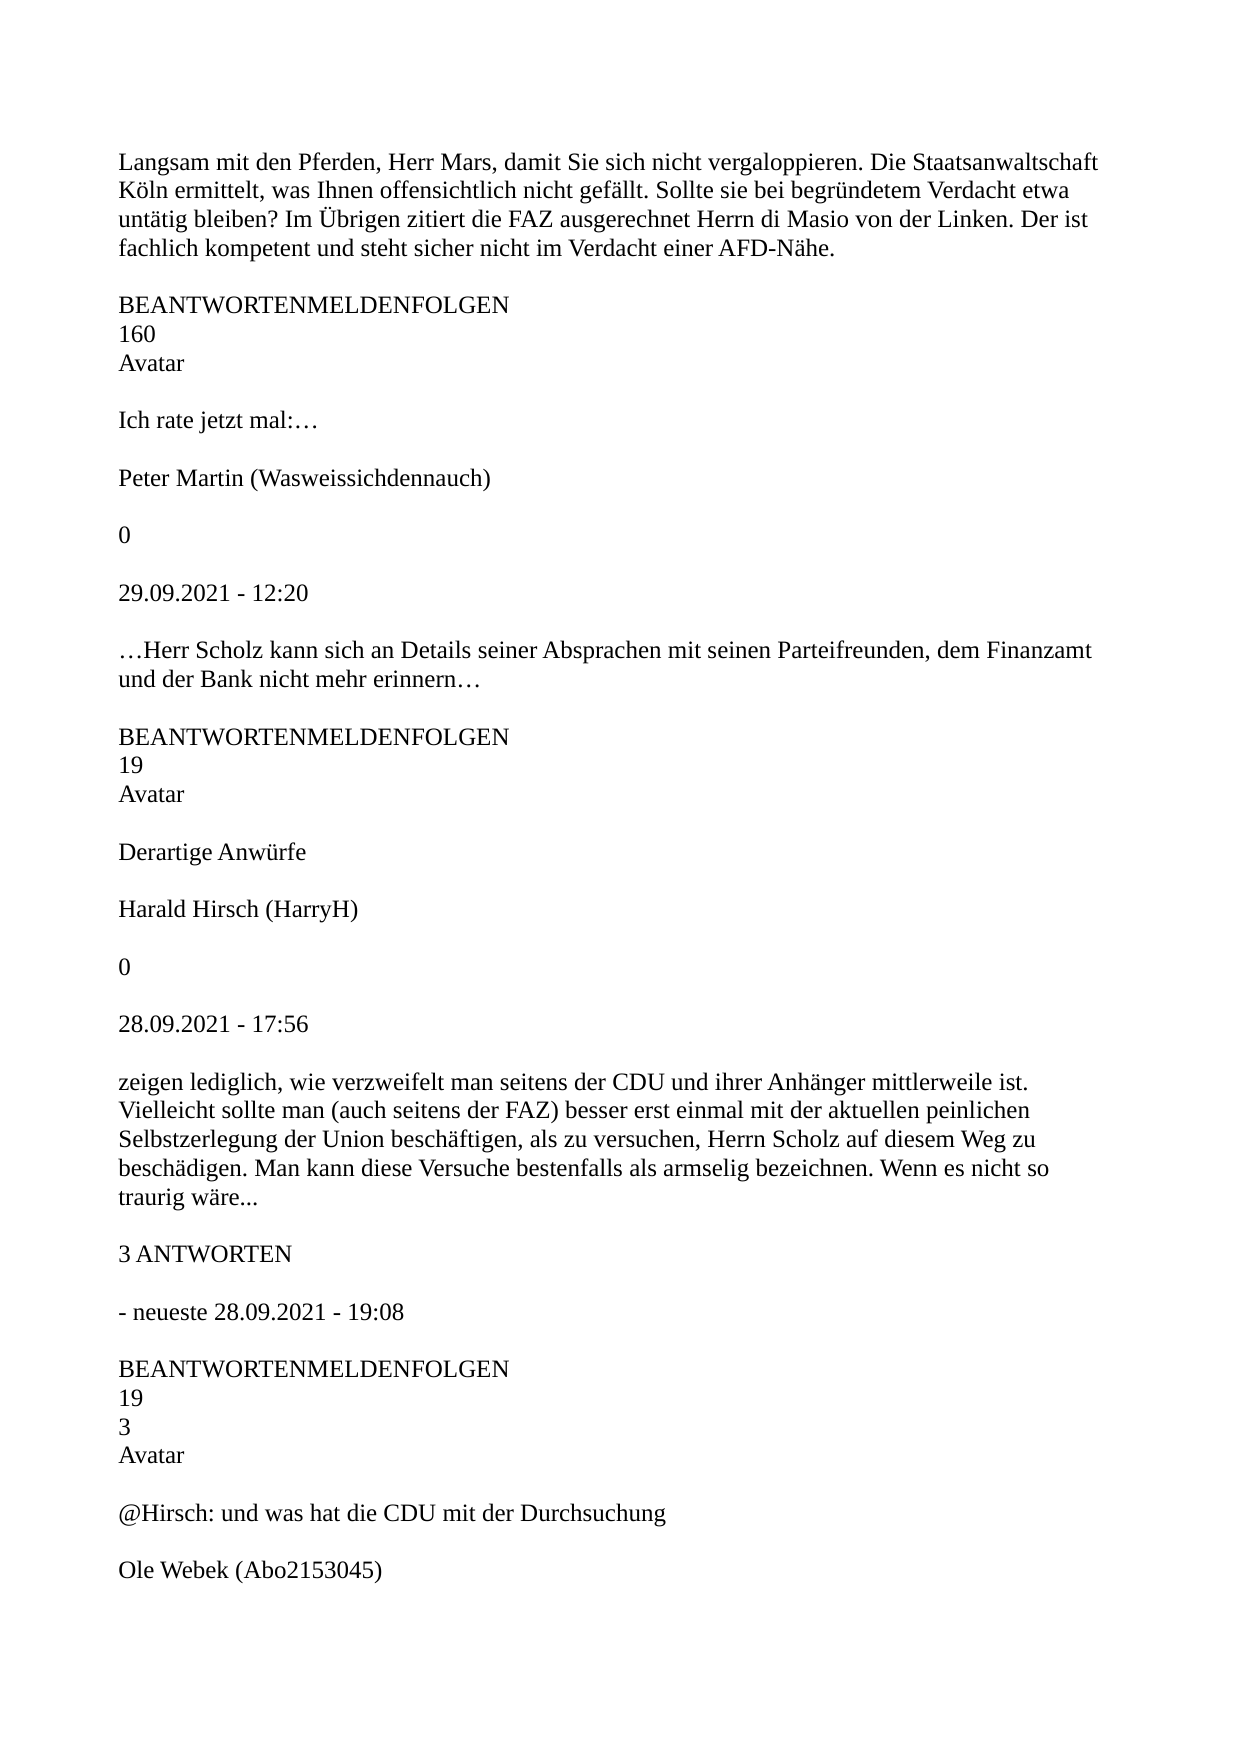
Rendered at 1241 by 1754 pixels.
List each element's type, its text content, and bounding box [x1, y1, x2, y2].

text 0 [118, 952, 1122, 981]
text 28.09.2021 - 17:56 [118, 1009, 1122, 1038]
text Ole Webek (Abo2153045) [118, 1556, 1122, 1584]
text BEANTWORTENMELDENFOLGEN [118, 722, 1122, 751]
text 19 [118, 751, 1122, 779]
text @Hirsch: und was hat die CDU mit der Durchsuchung [118, 1498, 1122, 1527]
text Ich rate jetzt mal:… [118, 406, 1122, 434]
text 160 [118, 319, 1122, 348]
text 3 ANTWORTEN [118, 1239, 1122, 1268]
text Peter Martin (Wasweissichdennauch) [118, 463, 1122, 492]
text Avatar [118, 779, 1122, 808]
text 3 [118, 1412, 1122, 1441]
text 0 [118, 521, 1122, 549]
text zeigen lediglich, wie verzweifelt man seitens der CDU und ihrer Anhänger mittlerweile ist. Vielleicht sollte man (auch seitens der FAZ) besser erst einmal mit der aktuellen peinlichen Selbstzerlegung der Union beschäftigen, als zu versuchen, Herrn Scholz auf diesem Weg zu beschädigen. Man kann diese Versuche bestenfalls als armselig bezeichnen. Wenn es nicht so traurig wäre... [118, 1067, 1122, 1211]
text - neueste 28.09.2021 - 19:08 [118, 1297, 1122, 1326]
text Langsam mit den Pferden, Herr Mars, damit Sie sich nicht vergaloppieren. Die Staatsanwaltschaft Köln ermittelt, was Ihnen offensichtlich nicht gefällt. Sollte sie bei begründetem Verdacht etwa untätig bleiben? Im Übrigen zitiert die FAZ ausgerechnet Herrn di Masio von der Linken. Der ist fachlich kompetent und steht sicher nicht im Verdacht einer AFD-Nähe. [118, 147, 1122, 262]
text Harald Hirsch (HarryH) [118, 894, 1122, 923]
text 29.09.2021 - 12:20 [118, 578, 1122, 607]
text BEANTWORTENMELDENFOLGEN [118, 1354, 1122, 1383]
text …Herr Scholz kann sich an Details seiner Absprachen mit seinen Parteifreunden, dem Finanzamt und der Bank nicht mehr erinnern… [118, 636, 1122, 693]
text Avatar [118, 348, 1122, 377]
text BEANTWORTENMELDENFOLGEN [118, 291, 1122, 319]
text Avatar [118, 1441, 1122, 1469]
text 19 [118, 1383, 1122, 1412]
text Derartige Anwürfe [118, 837, 1122, 866]
